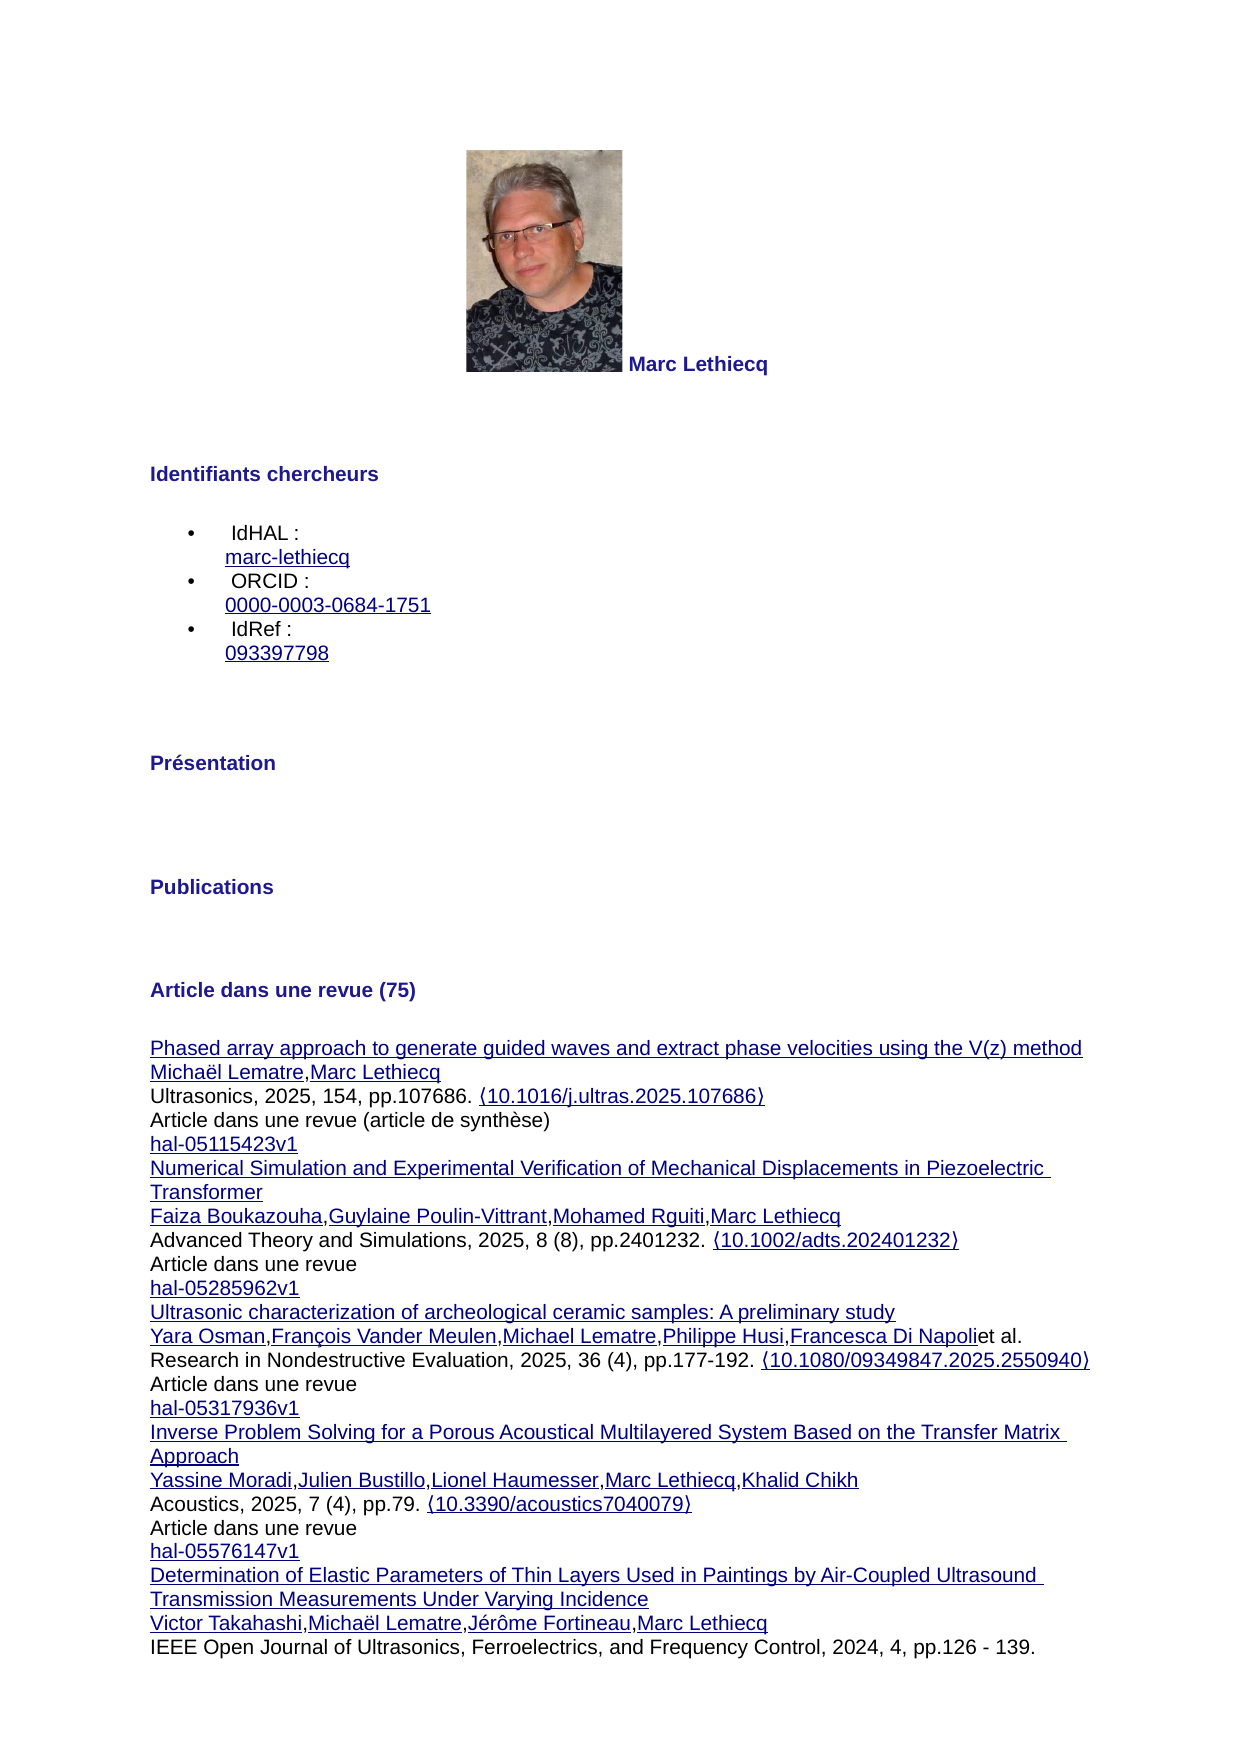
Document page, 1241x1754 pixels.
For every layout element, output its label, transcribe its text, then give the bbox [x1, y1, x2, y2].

list 093397798 [187, 640, 1090, 664]
list ORCID : [187, 568, 1090, 592]
list IdRef : [187, 616, 1090, 640]
table_cell Ultrasonic characterization of archeological ceramic samples: A preliminary study Yara Osman,François Vander Meulen,Michael Lematre,Philippe Husi,Francesca Di Napoliet al. Research in Nondestructive Evaluation, 2025, 36 (4), pp.177-192. ⟨10.1080/09349847.2025.2550940⟩ Article dans une revue hal-05317936v1 [150, 1300, 1090, 1419]
list 0000-0003-0684-1751 [187, 592, 1090, 616]
table_header Phased array approach to generate guided waves and extract phase velocities using the V(z) method Michaël Lematre,Marc Lethiecq Ultrasonics, 2025, 154, pp.107686. ⟨10.1016/j.ultras.2025.107686⟩ Article dans une revue (article de synthèse) hal-05115423v1 [150, 1036, 1090, 1156]
picture [466, 150, 623, 372]
table_cell Numerical Simulation and Experimental Verification of Mechanical Displacements in Piezoelectric Transformer Faiza Boukazouha,Guylaine Poulin-Vittrant,Mohamed Rguiti,Marc Lethiecq Advanced Theory and Simulations, 2025, 8 (8), pp.2401232. ⟨10.1002/adts.202401232⟩ Article dans une revue hal-05285962v1 [150, 1156, 1090, 1300]
subtitle Présentation [150, 751, 1090, 775]
list marc-lethiecq [187, 544, 1090, 568]
table_cell Determination of Elastic Parameters of Thin Layers Used in Paintings by Air-Coupled Ultrasound Transmission Measurements Under Varying Incidence Victor Takahashi,Michaël Lematre,Jérôme Fortineau,Marc Lethiecq IEEE Open Journal of Ultrasonics, Ferroelectrics, and Frequency Control, 2024, 4, pp.126 - 139. [150, 1563, 1090, 1659]
subtitle Article dans une revue (75) [150, 978, 1090, 1002]
subtitle Marc Lethiecq [150, 150, 1090, 376]
subtitle Identifiants chercheurs [150, 462, 1090, 486]
list IdHAL : [187, 521, 1090, 544]
subtitle Publications [150, 875, 1090, 899]
table_cell Inverse Problem Solving for a Porous Acoustical Multilayered System Based on the Transfer Matrix Approach Yassine Moradi,Julien Bustillo,Lionel Haumesser,Marc Lethiecq,Khalid Chikh Acoustics, 2025, 7 (4), pp.79. ⟨10.3390/acoustics7040079⟩ Article dans une revue hal-05576147v1 [150, 1420, 1090, 1563]
